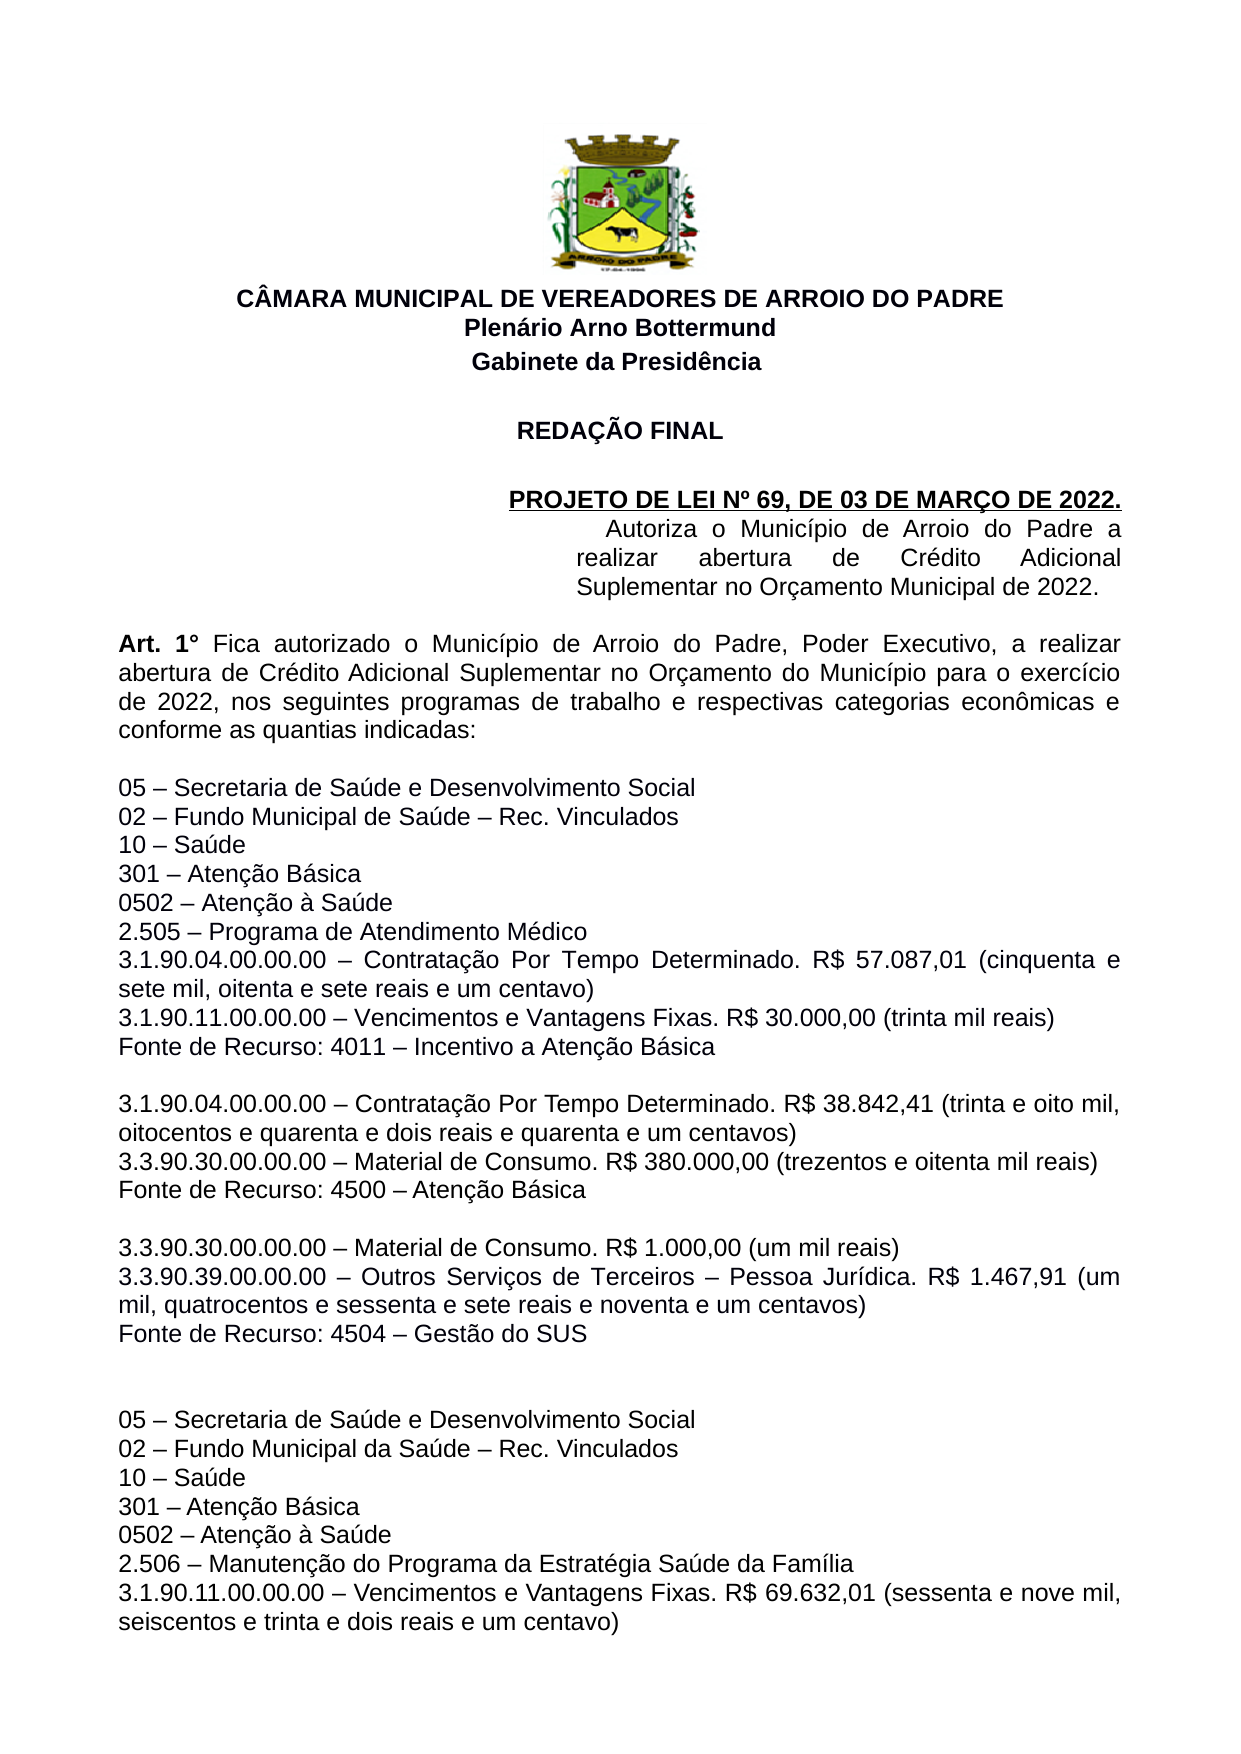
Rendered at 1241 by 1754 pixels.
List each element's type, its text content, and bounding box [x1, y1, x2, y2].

text 02 – Fundo Municipal de Saúde – Rec. Vinculados [118, 801, 1122, 830]
text 10 – Saúde [118, 830, 1122, 859]
text Fonte de Recurso: 4504 – Gestão do SUS [118, 1319, 1122, 1348]
text 05 – Secretaria de Saúde e Desenvolvimento Social [118, 1405, 1122, 1434]
text Fonte de Recurso: 4500 – Atenção Básica [118, 1175, 1122, 1204]
text 301 – Atenção Básica [118, 1491, 1122, 1520]
text 301 – Atenção Básica [118, 859, 1122, 888]
text 0502 – Atenção à Saúde [118, 1520, 1122, 1549]
text 3.1.90.11.00.00.00 – Vencimentos e Vantagens Fixas. R$ 30.000,00 (trinta mil reais) [118, 1003, 1122, 1031]
text 2.505 – Programa de Atendimento Médico [118, 916, 1122, 945]
picture [541, 121, 708, 275]
text REDAÇÃO FINAL [118, 416, 1122, 445]
text 3.1.90.11.00.00.00 – Vencimentos e Vantagens Fixas. R$ 69.632,01 (sessenta e nove mil, seiscentos e trinta e dois reais e um centavo) [118, 1578, 1122, 1635]
text 05 – Secretaria de Saúde e Desenvolvimento Social [118, 773, 1122, 801]
text 10 – Saúde [118, 1463, 1122, 1491]
text Art. 1° Fica autorizado o Município de Arroio do Padre, Poder Executivo, a realizar abertura de Crédito Adicional Suplementar no Orçamento do Município para o exercício de 2022, nos seguintes programas de trabalho e respectivas categorias econômicas e conforme as quantias indicadas: [118, 629, 1122, 744]
text Fonte de Recurso: 4011 – Incentivo a Atenção Básica [118, 1031, 1122, 1060]
text 2.506 – Manutenção do Programa da Estratégia Saúde da Família [118, 1549, 1122, 1578]
text PROJETO DE LEI Nº 69, DE 03 DE MARÇO DE 2022. [118, 485, 1122, 514]
text 0502 – Atenção à Saúde [118, 888, 1122, 916]
text 3.3.90.30.00.00.00 – Material de Consumo. R$ 380.000,00 (trezentos e oitenta mil reais) [118, 1146, 1122, 1175]
text 3.1.90.04.00.00.00 – Contratação Por Tempo Determinado. R$ 57.087,01 (cinquenta e sete mil, oitenta e sete reais e um centavo) [118, 945, 1122, 1003]
text Gabinete da Presidência [118, 347, 1122, 376]
text Câmara Municipal de Vereadores de Arroio do Padre [118, 284, 1122, 313]
text Autoriza o Município de Arroio do Padre a realizar abertura de Crédito Adicional Suplementar no Orçamento Municipal de 2022. [576, 514, 1122, 600]
text 3.3.90.39.00.00.00 – Outros Serviços de Terceiros – Pessoa Jurídica. R$ 1.467,91 (um mil, quatrocentos e sessenta e sete reais e noventa e um centavos) [118, 1261, 1122, 1319]
text 02 – Fundo Municipal da Saúde – Rec. Vinculados [118, 1434, 1122, 1463]
text 3.3.90.30.00.00.00 – Material de Consumo. R$ 1.000,00 (um mil reais) [118, 1233, 1122, 1261]
text 3.1.90.04.00.00.00 – Contratação Por Tempo Determinado. R$ 38.842,41 (trinta e oito mil, oitocentos e quarenta e dois reais e quarenta e um centavos) [118, 1089, 1122, 1146]
text Plenário Arno Bottermund [118, 313, 1122, 342]
